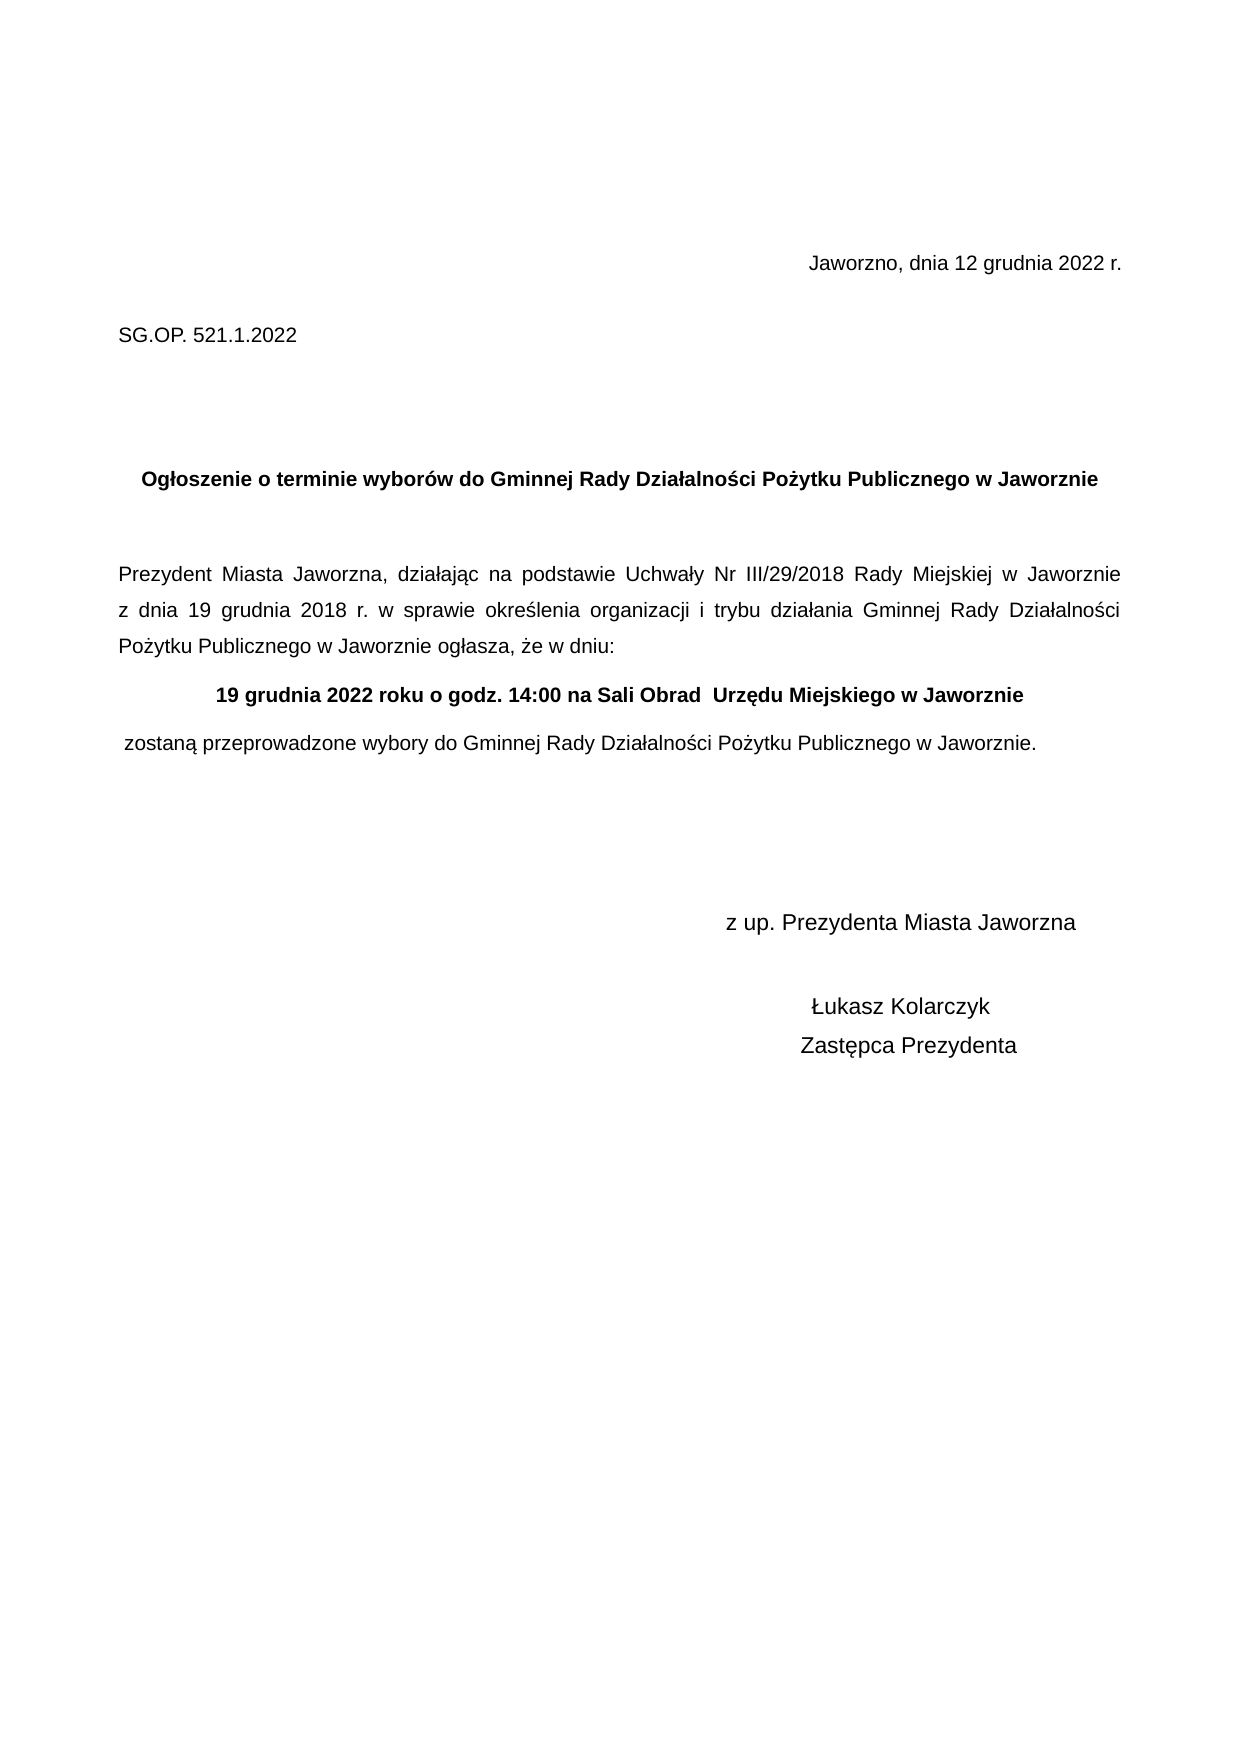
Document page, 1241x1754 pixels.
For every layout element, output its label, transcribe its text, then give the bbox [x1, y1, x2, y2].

text z up. Prezydenta Miasta Jaworzna [679, 909, 1122, 935]
subtitle Ogłoszenie o terminie wyborów do Gminnej Rady Działalności Pożytku Publicznego w Jaworznie [118, 466, 1122, 490]
text Zastępca Prezydenta [118, 1032, 1122, 1058]
text 19 grudnia 2022 roku o godz. 14:00 na Sali Obrad Urzędu Miejskiego w Jaworznie [118, 682, 1122, 706]
text zostaną przeprowadzone wybory do Gminnej Rady Działalności Pożytku Publicznego w Jaworznie. [118, 731, 1122, 755]
subtitle Jaworzno, dnia 12 grudnia 2022 r. [118, 251, 1122, 275]
text Prezydent Miasta Jaworzna, działając na podstawie Uchwały Nr III/29/2018 Rady Miejskiej w Jaworznie z dnia 19 grudnia 2018 r. w sprawie określenia organizacji i trybu działania Gminnej Rady Działalności Pożytku Publicznego w Jaworznie ogłasza, że w dniu: [118, 562, 1122, 658]
text Łukasz Kolarczyk [679, 993, 1122, 1019]
subtitle SG.OP. 521.1.2022 [118, 323, 1122, 347]
